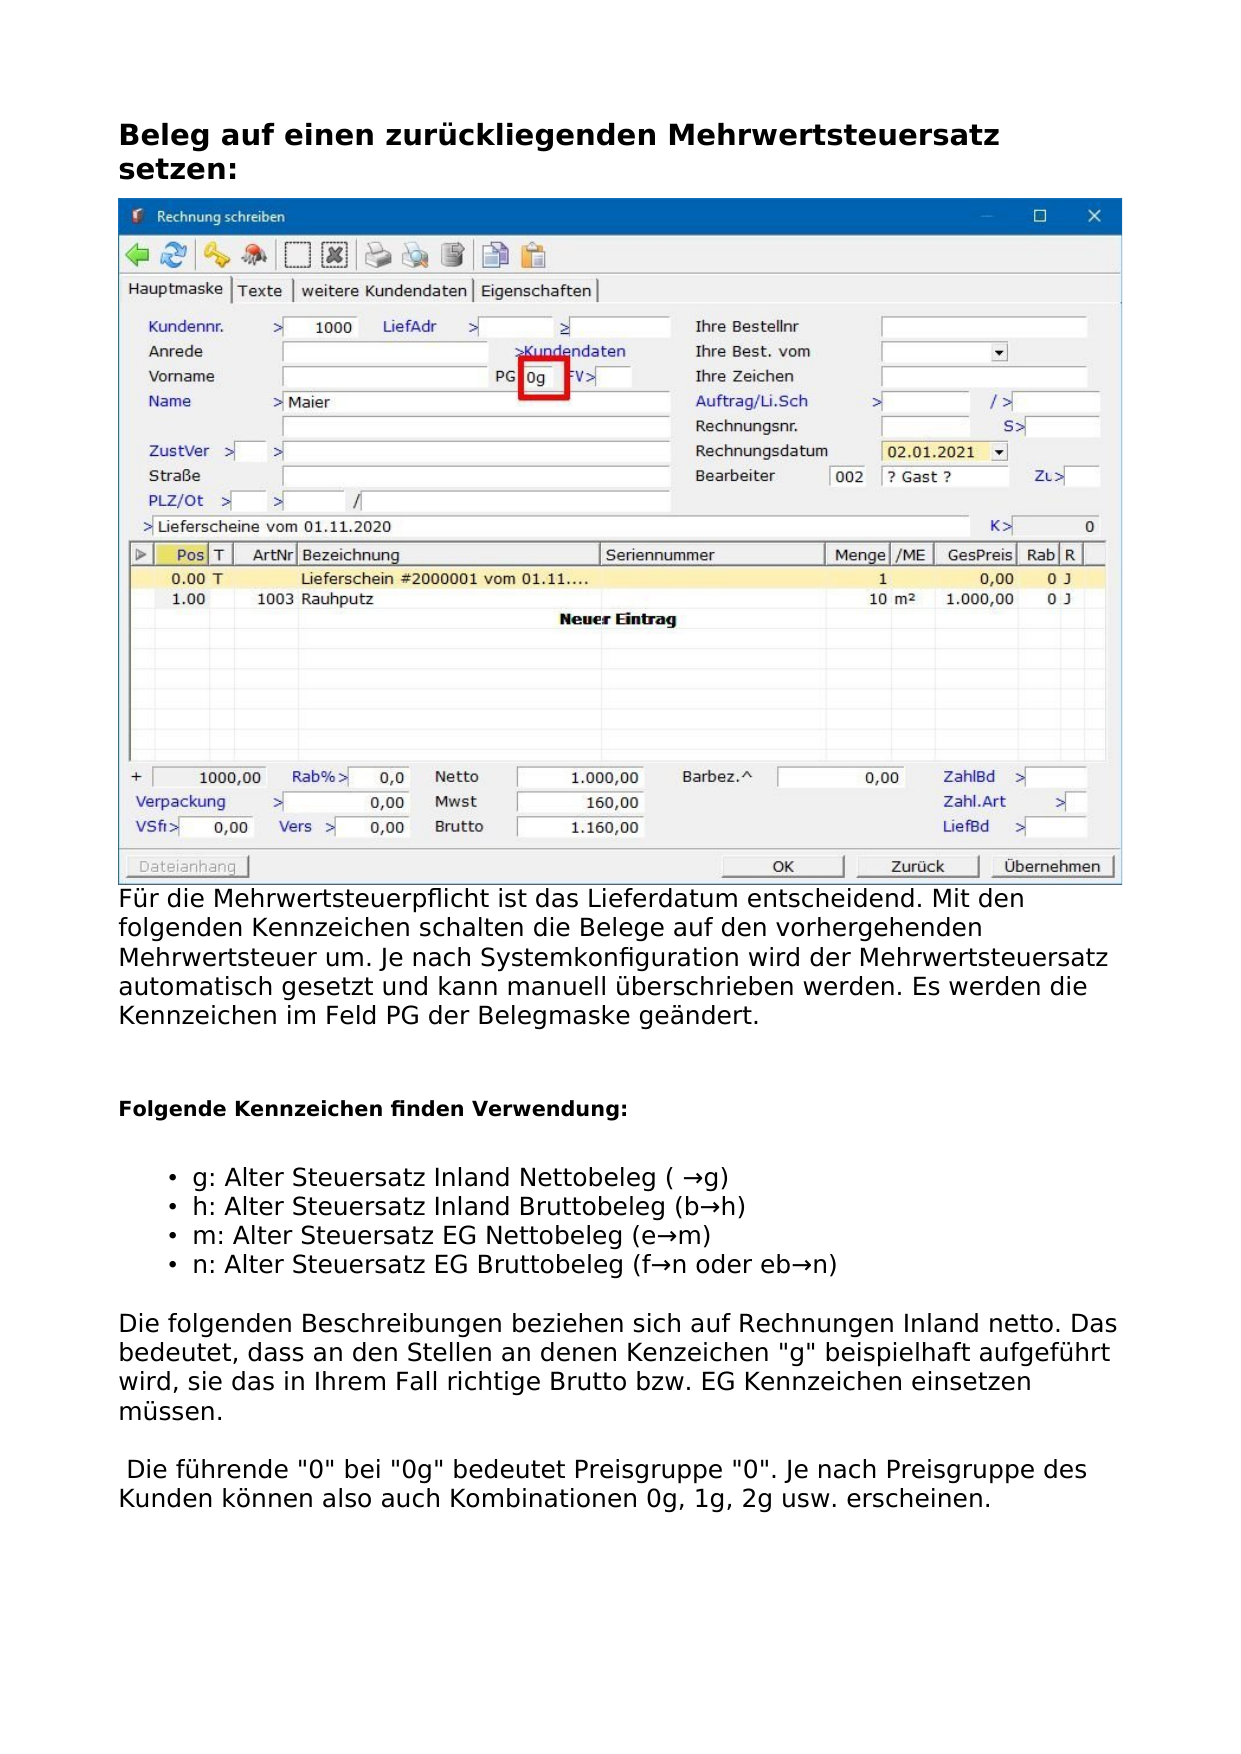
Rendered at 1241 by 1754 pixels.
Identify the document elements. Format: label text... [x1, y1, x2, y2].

list g: Alter Steuersatz Inland Nettobeleg ( →g) [177, 1163, 1122, 1192]
subtitle Beleg auf einen zurückliegenden Mehrwertsteuersatz setzen: [118, 118, 1122, 186]
text Für die Mehrwertsteuerpflicht ist das Lieferdatum entscheidend. Mit den folgenden Kennzeichen schalten die Belege auf den vorhergehenden Mehrwertsteuer um. Je nach Systemkonfiguration wird der Mehrwertsteuersatz automatisch gesetzt und kann manuell überschrieben werden. Es werden die Kennzeichen im Feld PG der Belegmaske geändert. [118, 885, 1122, 1059]
subtitle Folgende Kennzeichen finden Verwendung: [118, 1097, 1122, 1121]
list m: Alter Steuersatz EG Nettobeleg (e→m) [177, 1221, 1122, 1251]
text Die folgenden Beschreibungen beziehen sich auf Rechnungen Inland netto. Das bedeutet, dass an den Stellen an denen Kenzeichen "g" beispielhaft aufgeführt wird, sie das in Ihrem Fall richtige Brutto bzw. EG Kennzeichen einsetzen müssen. Die führende "0" bei "0g" bedeutet Preisgruppe "0". Je nach Preisgruppe des Kunden können also auch Kombinationen 0g, 1g, 2g usw. erscheinen. [118, 1309, 1122, 1513]
list h: Alter Steuersatz Inland Bruttobeleg (b→h) [177, 1192, 1122, 1221]
picture [118, 198, 1123, 885]
list n: Alter Steuersatz EG Bruttobeleg (f→n oder eb→n) [177, 1251, 1122, 1280]
